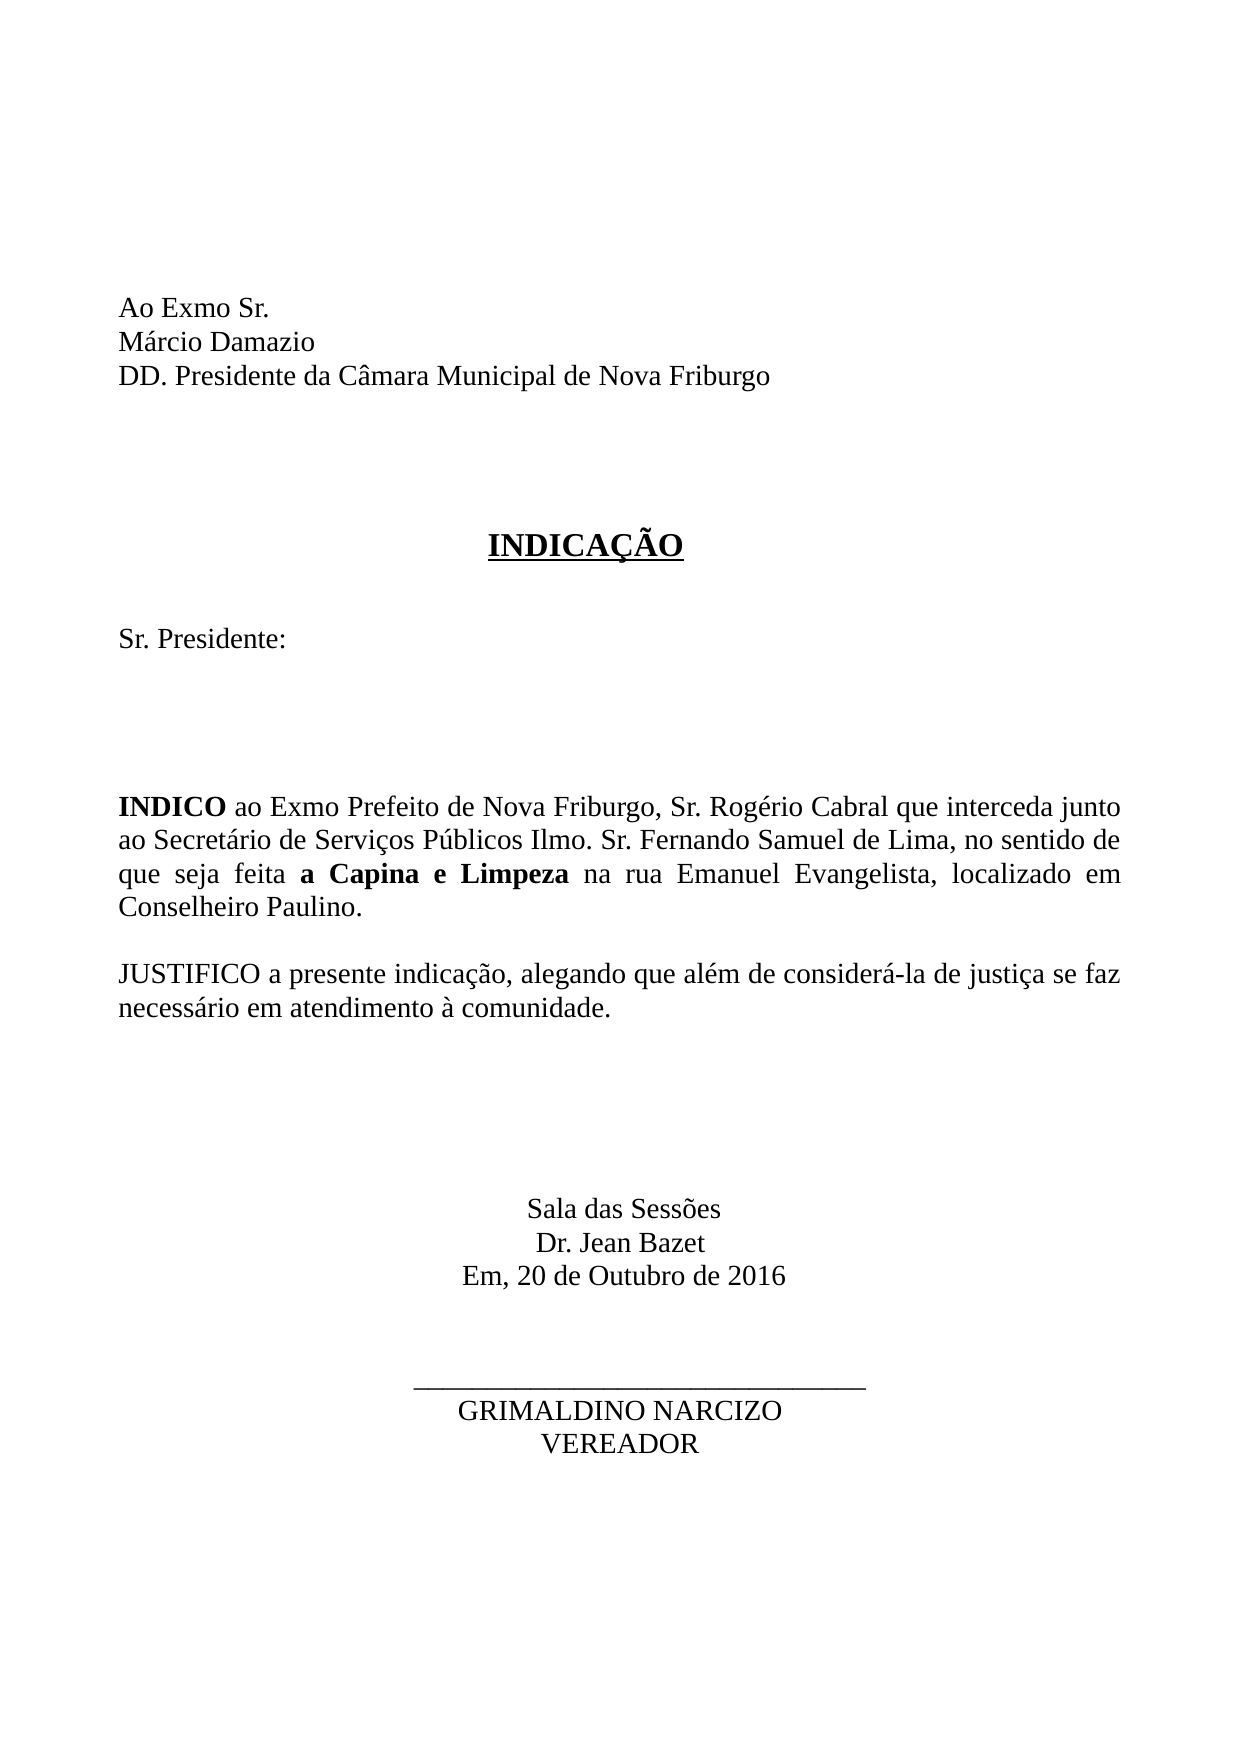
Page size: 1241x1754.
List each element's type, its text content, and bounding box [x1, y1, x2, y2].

text INDICAÇÃO [118, 525, 1122, 564]
text Sala das Sessões [118, 1191, 1122, 1225]
text Em, 20 de Outubro de 2016 [118, 1258, 1122, 1292]
text VEREADOR [118, 1426, 1122, 1460]
text Sr. Presidente: [118, 621, 1122, 655]
text JUSTIFICO a presente indicação, alegando que além de considerá-la de justiça se faz necessário em atendimento à comunidade. [118, 957, 1122, 1024]
text GRIMALDINO NARCIZO [118, 1393, 1122, 1426]
text INDICO ao Exmo Prefeito de Nova Friburgo, Sr. Rogério Cabral que interceda junto ao Secretário de Serviços Públicos Ilmo. Sr. Fernando Samuel de Lima, no sentido de que seja feita a Capina e Limpeza na rua Emanuel Evangelista, localizado em Conselheiro Paulino. [118, 789, 1122, 923]
text _______________________________ [118, 1359, 1122, 1393]
text DD. Presidente da Câmara Municipal de Nova Friburgo [118, 358, 1122, 391]
text Márcio Damazio [118, 324, 1122, 358]
text Ao Exmo Sr. [118, 291, 1122, 324]
text Dr. Jean Bazet [118, 1225, 1122, 1258]
